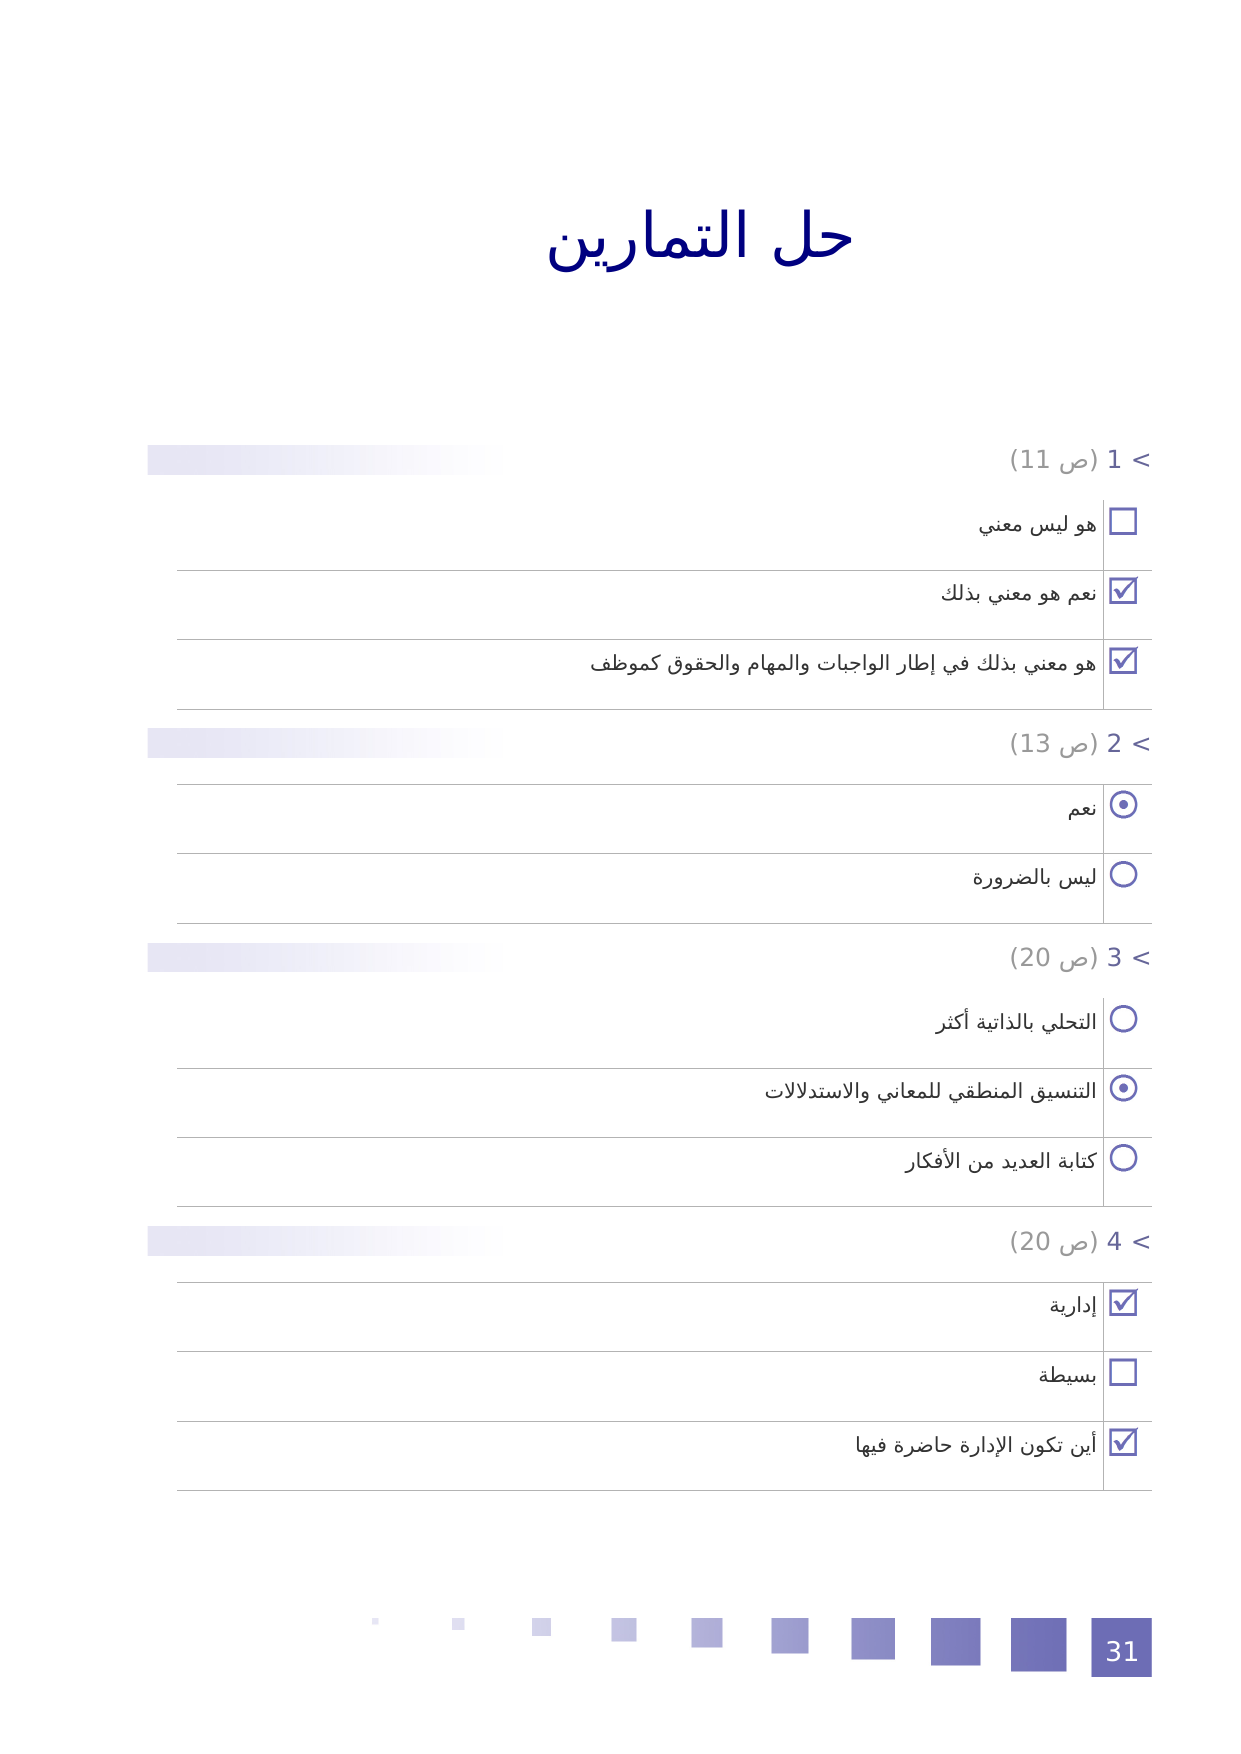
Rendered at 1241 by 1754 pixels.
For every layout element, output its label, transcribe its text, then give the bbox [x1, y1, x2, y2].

table_cell [1104, 675, 1152, 709]
table_cell التنسيق المنطقي للمعاني والاستدلالات [177, 1069, 1103, 1137]
table_header [1104, 998, 1152, 1068]
picture [1108, 789, 1139, 820]
table_header نعم [177, 785, 1103, 853]
picture [177, 1618, 1152, 1677]
picture [1108, 1073, 1139, 1103]
table_cell [1104, 854, 1152, 923]
table_cell [1104, 1352, 1152, 1421]
table_cell بسيطة [177, 1352, 1103, 1421]
table_cell [1104, 1069, 1152, 1073]
picture [1108, 506, 1139, 536]
table_cell [1104, 1138, 1152, 1172]
title حل التمارين [213, 199, 856, 272]
table_cell هو معني بذلك في إطار الواجبات والمهام والحقوق كموظف [177, 640, 1103, 709]
title > 4 (ص 20) [148, 1227, 1152, 1256]
table_header التحلي بالذاتية أكثر [177, 998, 1103, 1068]
picture [1108, 1142, 1139, 1173]
table_header [1104, 500, 1152, 570]
picture [1108, 1287, 1139, 1317]
table_header هو ليس معني [177, 500, 1103, 570]
table_cell [1104, 571, 1152, 639]
table_cell كتابة العديد من الأفكار [177, 1138, 1103, 1206]
title > 3 (ص 20) [148, 943, 1152, 972]
picture [1108, 1426, 1139, 1457]
picture [1108, 1357, 1139, 1387]
title > 1 (ص 11) [148, 445, 1152, 474]
title > 2 (ص 13) [148, 729, 1152, 758]
table_cell ليس بالضرورة [177, 854, 1103, 923]
picture [1108, 859, 1139, 889]
table_header [1104, 1283, 1152, 1351]
table_header [1104, 785, 1152, 853]
table_header إدارية [177, 1283, 1103, 1351]
table_cell نعم هو معني بذلك [177, 571, 1103, 639]
table_cell [1104, 1422, 1152, 1490]
table_cell [1104, 1074, 1152, 1137]
picture [1108, 575, 1139, 605]
picture [1108, 645, 1139, 675]
table_cell أين تكون الإدارة حاضرة فيها [177, 1422, 1103, 1490]
picture [1108, 1003, 1139, 1034]
table_cell [1104, 640, 1152, 674]
table_cell [1104, 1173, 1152, 1206]
